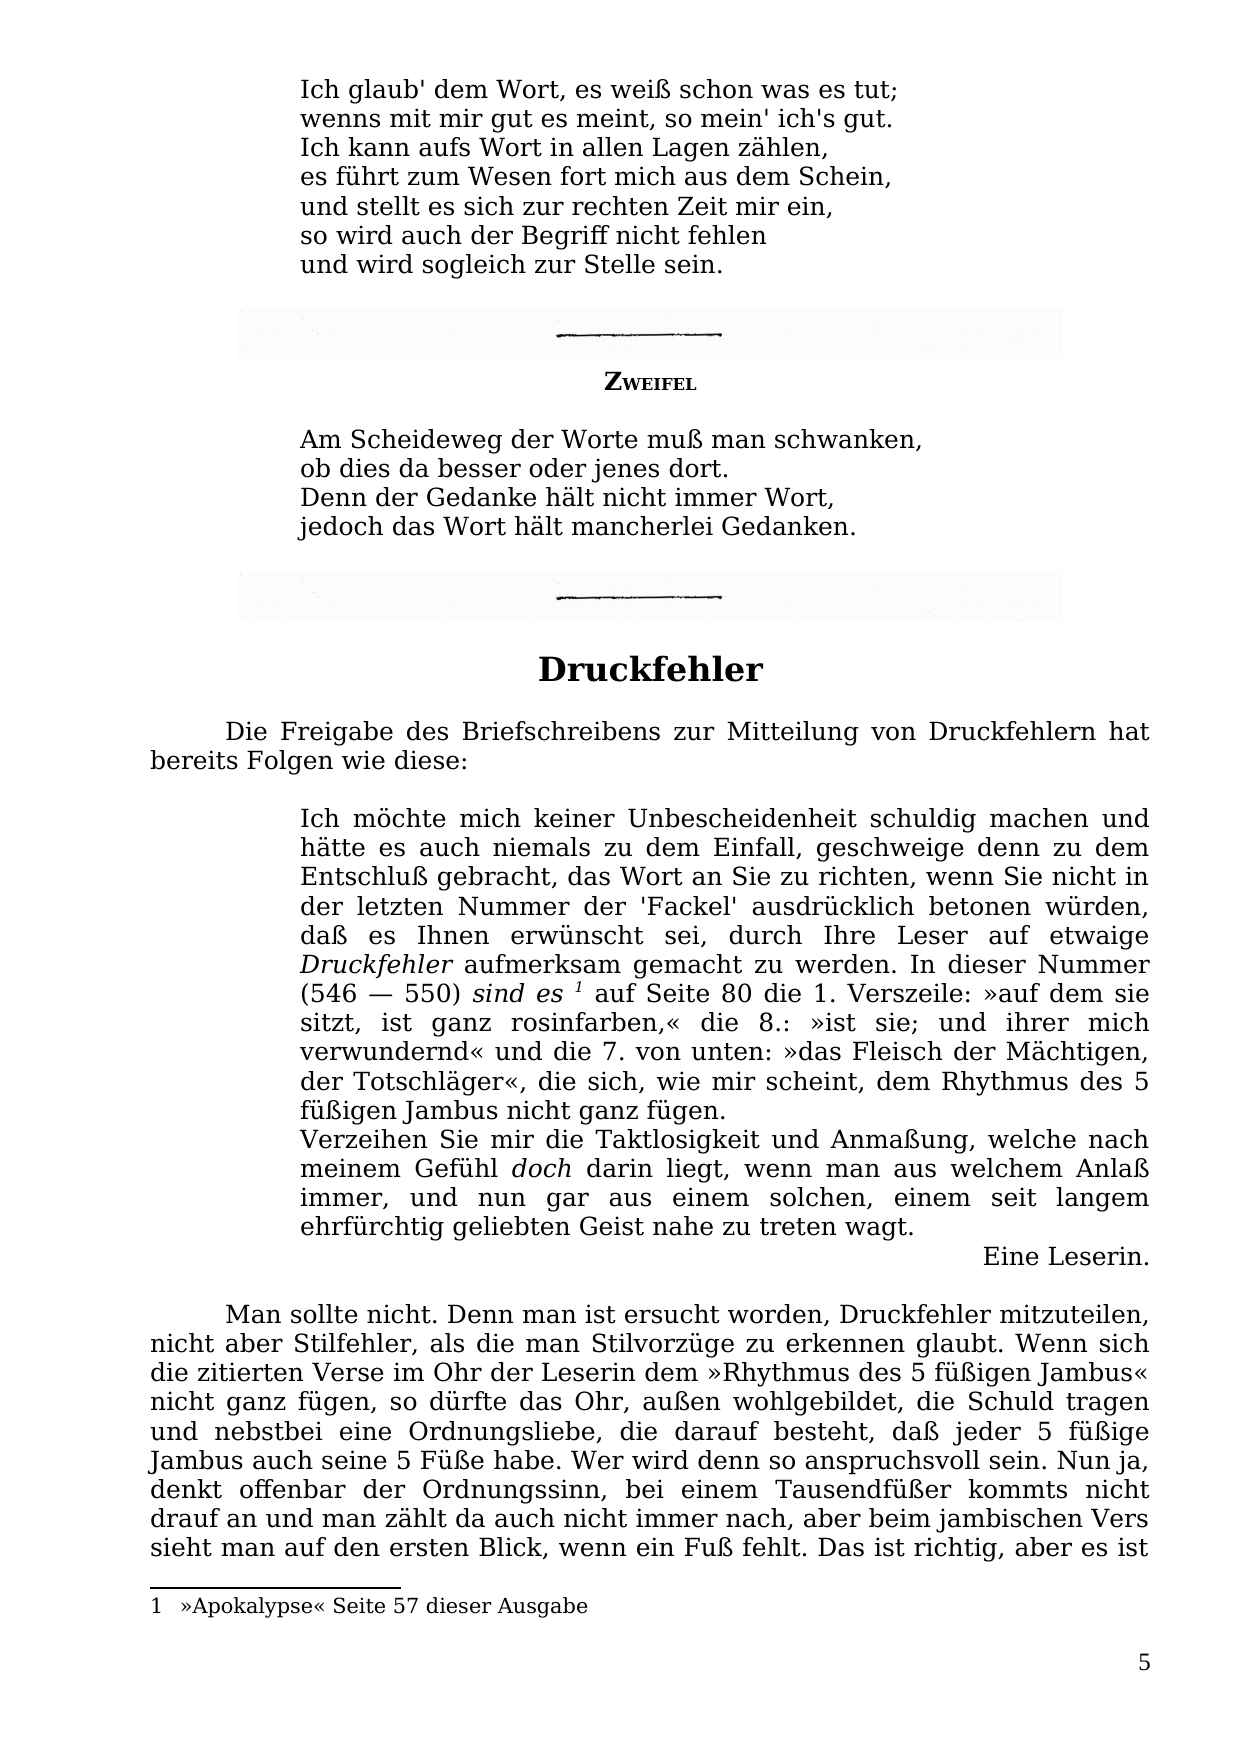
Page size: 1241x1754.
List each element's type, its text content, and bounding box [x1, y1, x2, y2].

text Druckfehler [150, 571, 1151, 689]
text jedoch das Wort hält mancherlei Gedanken. [300, 512, 1151, 542]
text Man sollte nicht. Denn man ist ersucht worden, Druckfehler mitzuteilen, nicht aber Stilfehler, als die man Stilvorzüge zu erkennen glaubt. Wenn sich die zitierten Verse im Ohr der Leserin dem »Rhythmus des 5 füßigen Jambus« nicht ganz fügen, so dürfte das Ohr, außen wohlgebildet, die Schuld tragen und nebstbei eine Ordnungsliebe, die darauf besteht, daß jeder 5 füßige Jambus auch seine 5 Füße habe. Wer wird denn so anspruchsvoll sein. Nun ja, denkt offenbar der Ordnungssinn, bei einem Tausendfüßer kommts nicht drauf an und man zählt da auch nicht immer nach, aber beim jambischen Vers sieht man auf den ersten Blick, wenn ein Fuß fehlt. Das ist richtig, aber es ist [150, 1300, 1151, 1562]
text so wird auch der Begriff nicht fehlen [300, 221, 1151, 250]
text und stellt es sich zur rechten Zeit mir ein, [300, 192, 1151, 221]
text Die Freigabe des Briefschreibens zur Mitteilung von Druckfehlern hat bereits Folgen wie diese: [150, 689, 1151, 775]
text Zweifel [150, 308, 1151, 396]
picture [237, 570, 1063, 622]
text und wird sogleich zur Stelle sein. [300, 250, 1151, 279]
picture [237, 308, 1063, 359]
text es führt zum Wesen fort mich aus dem Schein, [300, 162, 1151, 192]
text Verzeihen Sie mir die Taktlosigkeit und Anmaßung, welche nach meinem Gefühl doch darin liegt, wenn man aus welchem Anlaß immer, und nun gar aus einem solchen, einem seit langem ehrfürchtig geliebten Geist nahe zu treten wagt. [300, 1125, 1151, 1242]
text Am Scheideweg der Worte muß man schwanken, [300, 425, 1151, 454]
text ob dies da besser oder jenes dort. [300, 454, 1151, 483]
text Denn der Gedanke hält nicht immer Wort, [300, 483, 1151, 512]
text »Apokalypse« Seite 57 dieser Ausgabe [150, 1594, 1151, 1618]
text Ich glaub' dem Wort, es weiß schon was es tut; [300, 75, 1151, 104]
text wenns mit mir gut es meint, so mein' ich's gut. [300, 104, 1151, 133]
text Eine Leserin. [150, 1242, 1151, 1271]
text Ich kann aufs Wort in allen Lagen zählen, [300, 133, 1151, 162]
text Ich möchte mich keiner Unbescheidenheit schuldig machen und hätte es auch niemals zu dem Einfall, geschweige denn zu dem Entschluß gebracht, das Wort an Sie zu richten, wenn Sie nicht in der letzten Nummer der 'Fackel' ausdrücklich betonen würden, daß es Ihnen erwünscht sei, durch Ihre Leser auf etwaige Druckfehler aufmerksam gemacht zu werden. In dieser Nummer (546 — 550) sind es auf Seite 80 die 1. Verszeile: »auf dem sie sitzt, ist ganz rosinfarben,« die 8.: »ist sie; und ihrer mich verwundernd« und die 7. von unten: »das Fleisch der Mächtigen, der Totschläger«, die sich, wie mir scheint, dem Rhythmus des 5 füßigen Jambus nicht ganz fügen. [300, 804, 1151, 1125]
